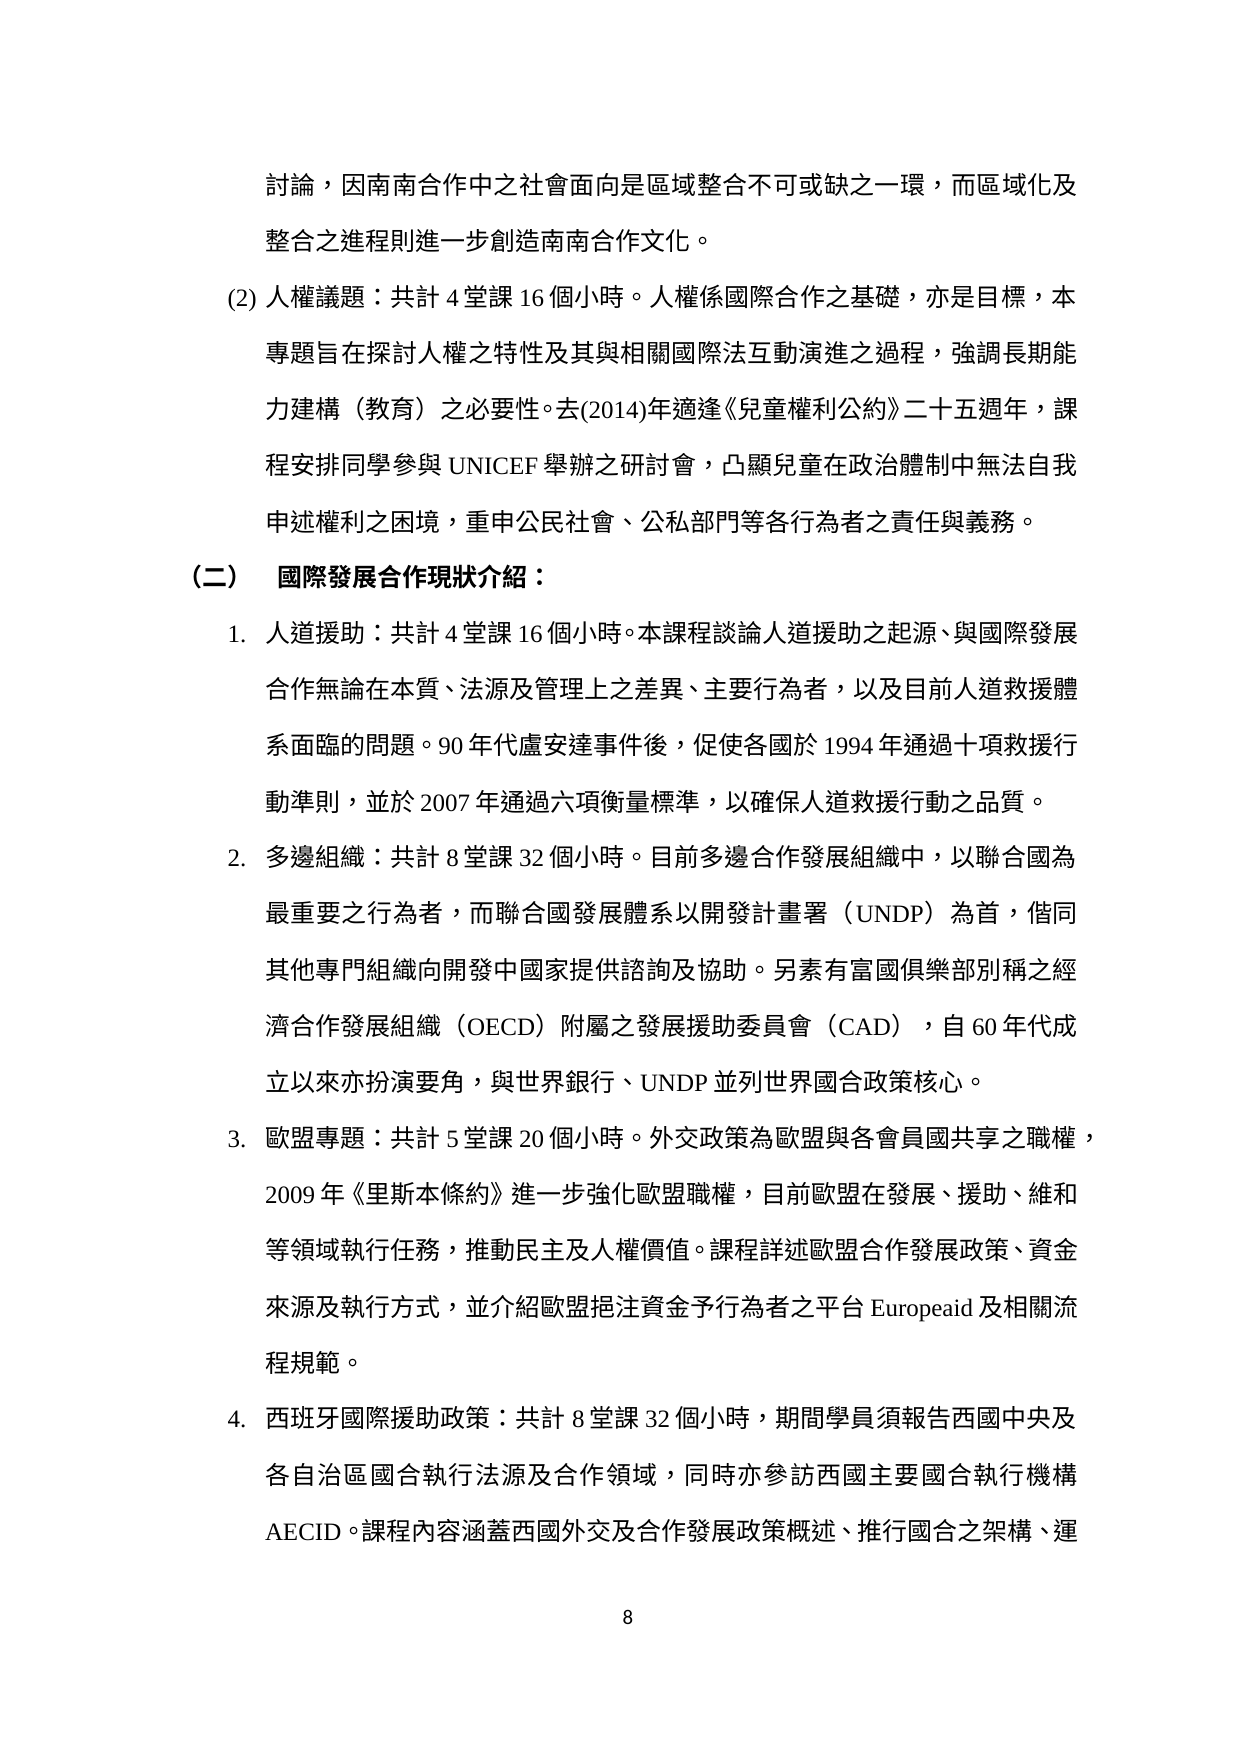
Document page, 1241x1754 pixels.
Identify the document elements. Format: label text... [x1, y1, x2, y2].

list 人權議題：共計4堂課16個小時。人權係國際合作之基礎，亦是目標，本專題旨在探討人權之特性及其與相關國際法互動演進之過程，強調長期能力建構（教育）之必要性。去(2014)年適逢《兒童權利公約》二十五週年，課程安排同學參與UNICEF舉辦之研討會，凸顯兒童在政治體制中無法自我申述權利之困境，重申公民社會、公私部門等各行為者之責任與義務。 [227, 276, 1078, 539]
list 西班牙國際援助政策：共計8堂課32個小時，期間學員須報告西國中央及各自治區國合執行法源及合作領域，同時亦參訪西國主要國合執行機構AECID。課程內容涵蓋西國外交及合作發展政策概述、推行國合之架構、運作方式、主要行為者、非政府組織網絡、金融合作機制、援助方式、成果評量，以及近期漸趨普遍之合作型態─公私部門聯盟（Las alianzas público-privadas para desarrollo）。 [227, 1398, 1078, 1548]
list 歐盟專題：共計5堂課20個小時。外交政策為歐盟與各會員國共享之職權，2009年《里斯本條約》進一步強化歐盟職權，目前歐盟在發展、援助、維和等領域執行任務，推動民主及人權價值。課程詳述歐盟合作發展政策、資金來源及執行方式，並介紹歐盟挹注資金予行為者之平台Europeaid及相關流程規範。 [227, 1118, 1078, 1380]
list 人道援助：共計4堂課16個小時。本課程談論人道援助之起源、與國際發展合作無論在本質、法源及管理上之差異、主要行為者，以及目前人道救援體系面臨的問題。90年代盧安達事件後，促使各國於1994年通過十項救援行動準則，並於2007年通過六項衡量標準，以確保人道救援行動之品質。 [227, 613, 1078, 819]
list 多邊組織：共計8堂課32個小時。目前多邊合作發展組織中，以聯合國為最重要之行為者，而聯合國發展體系以開發計畫署（UNDP）為首，偕同其他專門組織向開發中國家提供諮詢及協助。另素有富國俱樂部別稱之經濟合作發展組織（OECD）附屬之發展援助委員會（CAD），自60年代成立以來亦扮演要角，與世界銀行、UNDP 並列世界國合政策核心。 [227, 837, 1078, 1099]
list 討論，因南南合作中之社會面向是區域整合不可或缺之一環，而區域化及整合之進程則進一步創造南南合作文化。 [227, 164, 1078, 258]
list 國際發展合作現狀介紹： [177, 557, 1078, 594]
